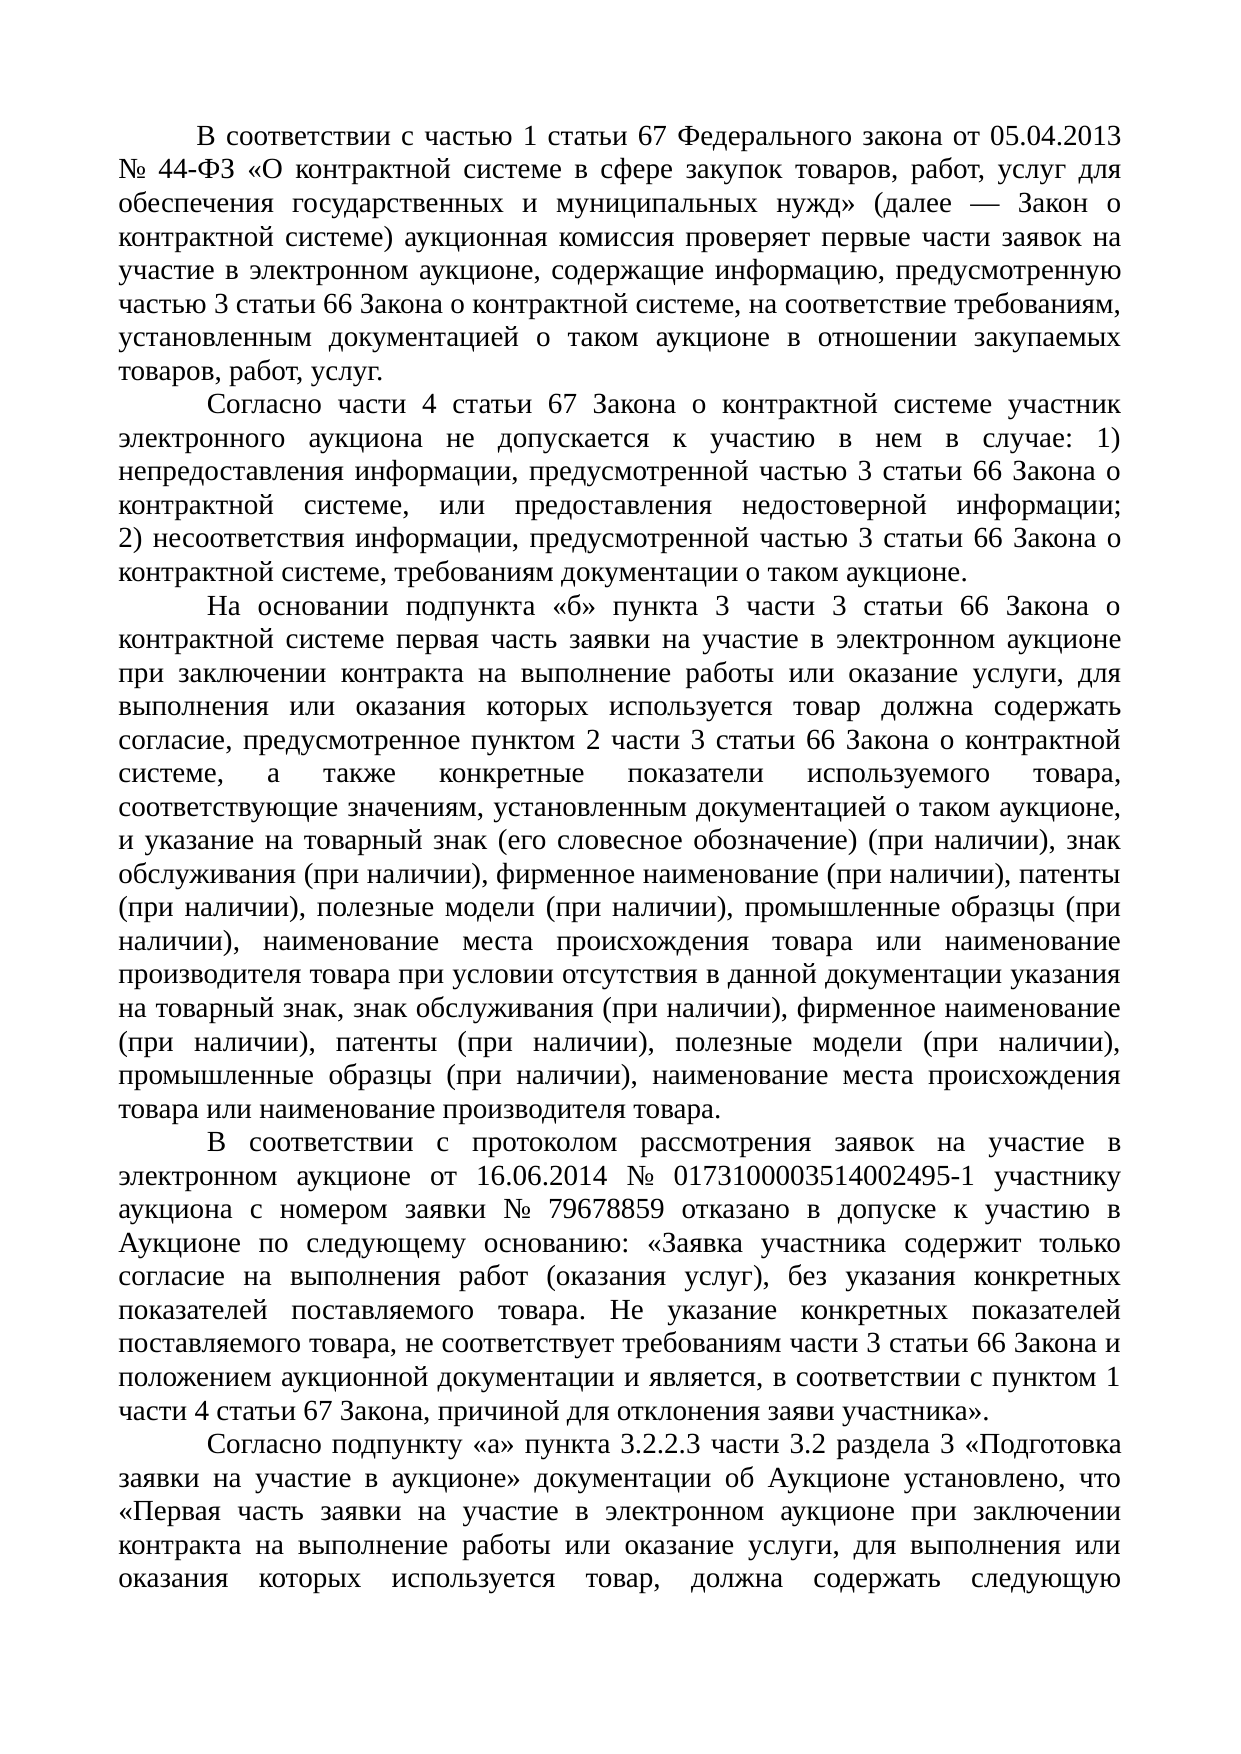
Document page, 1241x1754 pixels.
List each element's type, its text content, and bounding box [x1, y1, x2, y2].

text На основании подпункта «б» пункта 3 части 3 статьи 66 Закона о контрактной системе первая часть заявки на участие в электронном аукционе при заключении контракта на выполнение работы или оказание услуги, для выполнения или оказания которых используется товар должна содержать согласие, предусмотренное пунктом 2 части 3 статьи 66 Закона о контрактной системе, а также конкретные показатели используемого товара, соответствующие значениям, установленным документацией о таком аукционе, и указание на товарный знак (его словесное обозначение) (при наличии), знак обслуживания (при наличии), фирменное наименование (при наличии), патенты (при наличии), полезные модели (при наличии), промышленные образцы (при наличии), наименование места происхождения товара или наименование производителя товара при условии отсутствия в данной документации указания на товарный знак, знак обслуживания (при наличии), фирменное наименование (при наличии), патенты (при наличии), полезные модели (при наличии), промышленные образцы (при наличии), наименование места происхождения товара или наименование производителя товара. [118, 588, 1122, 1124]
text Согласно подпункту «а» пункта 3.2.2.3 части 3.2 раздела 3 «Подготовка заявки на участие в аукционе» документации об Аукционе установлено, что «Первая часть заявки на участие в электронном аукционе при заключении контракта на выполнение работы или оказание услуги, для выполнения или оказания которых используется товар, должна содержать следующую [118, 1426, 1122, 1594]
text В соответствии с протоколом рассмотрения заявок на участие в электронном аукционе от 16.06.2014 № 0173100003514002495-1 участнику аукциона с номером заявки № 79678859 отказано в допуске к участию в Аукционе по следующему основанию: «Заявка участника содержит только согласие на выполнения работ (оказания услуг), без указания конкретных показателей поставляемого товара. Не указание конкретных показателей поставляемого товара, не соответствует требованиям части 3 статьи 66 Закона и положением аукционной документации и является, в соответствии с пунктом 1 части 4 статьи 67 Закона, причиной для отклонения заяви участника». [118, 1124, 1122, 1426]
text Согласно части 4 статьи 67 Закона о контрактной системе участник электронного аукциона не допускается к участию в нем в случае: 1) непредоставления информации, предусмотренной частью 3 статьи 66 Закона о контрактной системе, или предоставления недостоверной информации; 2) несоответствия информации, предусмотренной частью 3 статьи 66 Закона о контрактной системе, требованиям документации о таком аукционе. [118, 386, 1122, 588]
text В соответствии с частью 1 статьи 67 Федерального закона от 05.04.2013 № 44-ФЗ «О контрактной системе в сфере закупок товаров, работ, услуг для обеспечения государственных и муниципальных нужд» (далее — Закон о контрактной системе) аукционная комиссия проверяет первые части заявок на участие в электронном аукционе, содержащие информацию, предусмотренную частью 3 статьи 66 Закона о контрактной системе, на соответствие требованиям, установленным документацией о таком аукционе в отношении закупаемых товаров, работ, услуг. [118, 118, 1122, 386]
